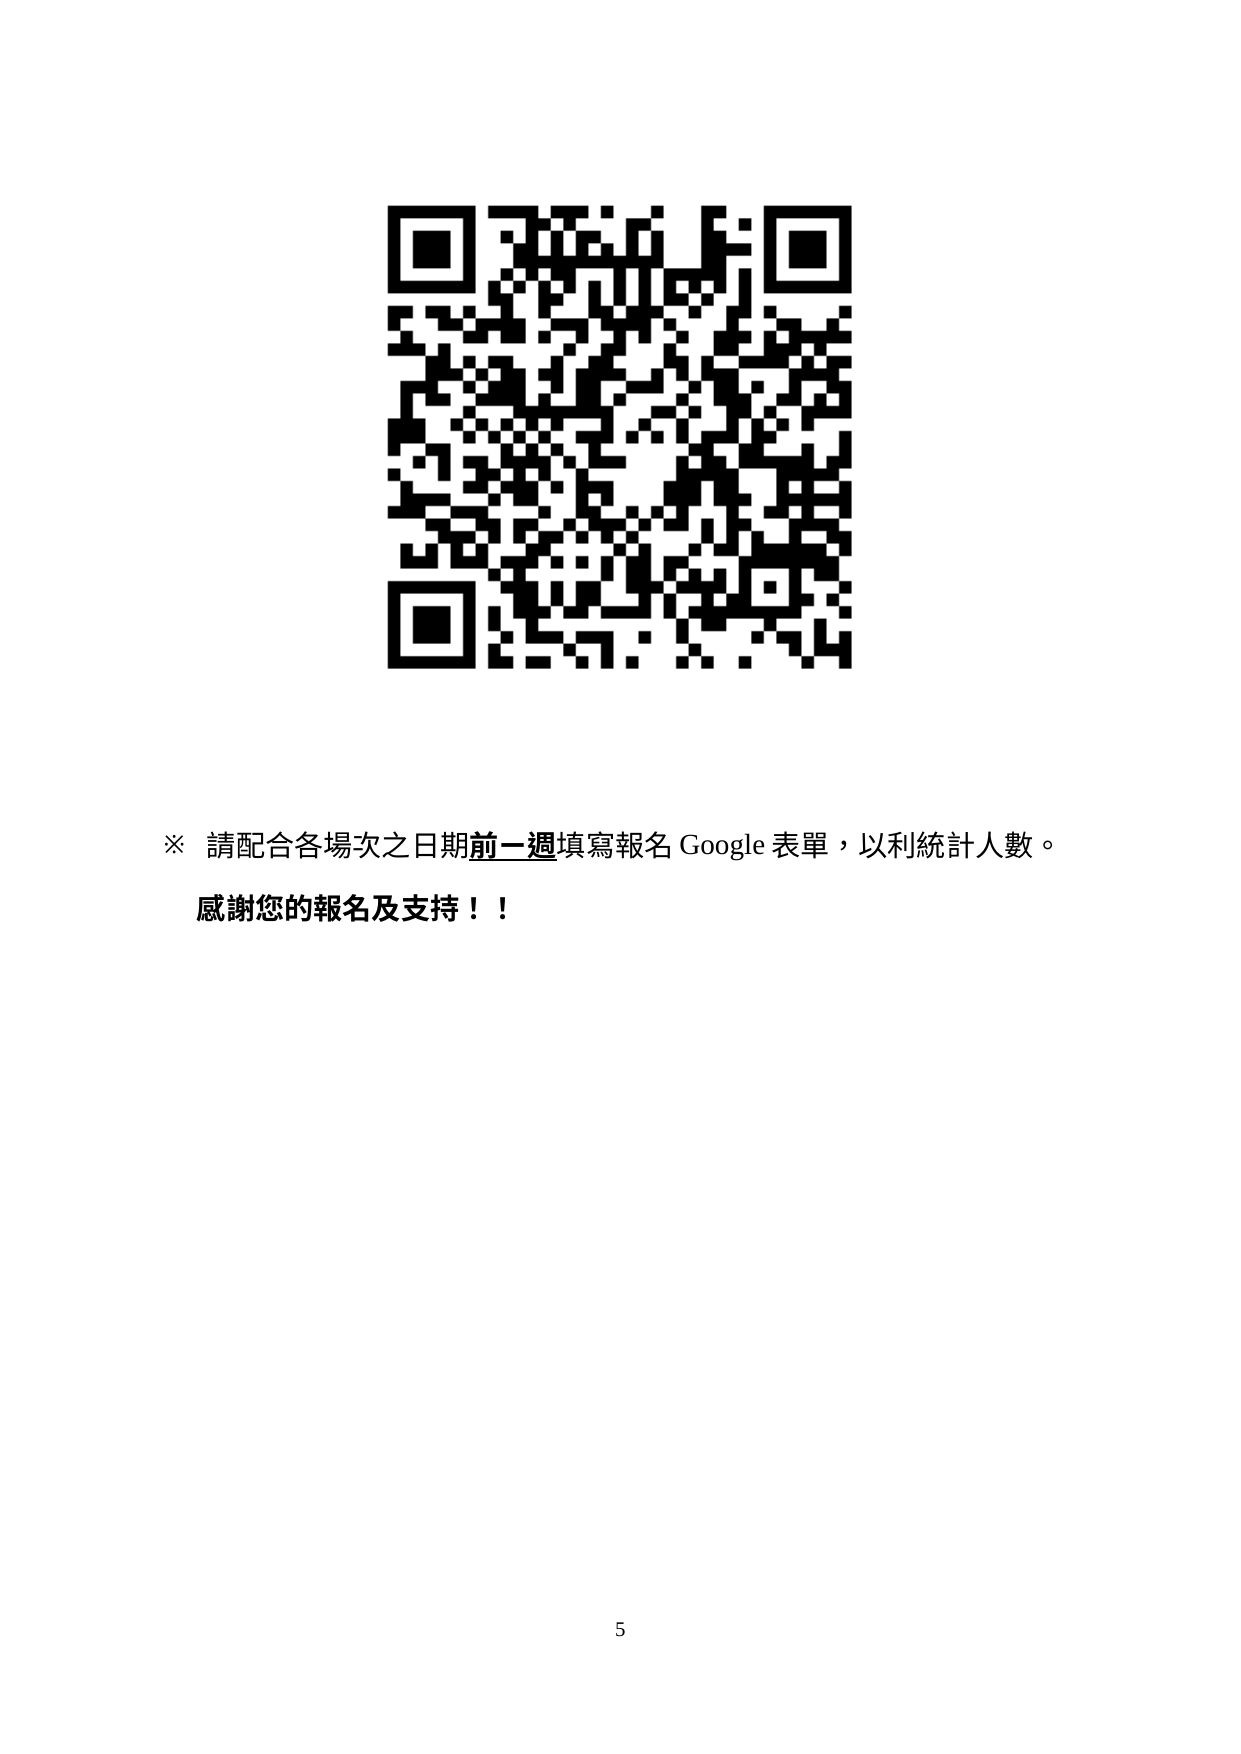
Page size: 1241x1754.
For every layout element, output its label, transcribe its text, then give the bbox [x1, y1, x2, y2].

text ※ 請配合各場次之日期前ㄧ週填寫報名Google表單，以利統計人數。 感謝您的報名及支持！！ [159, 802, 1181, 927]
